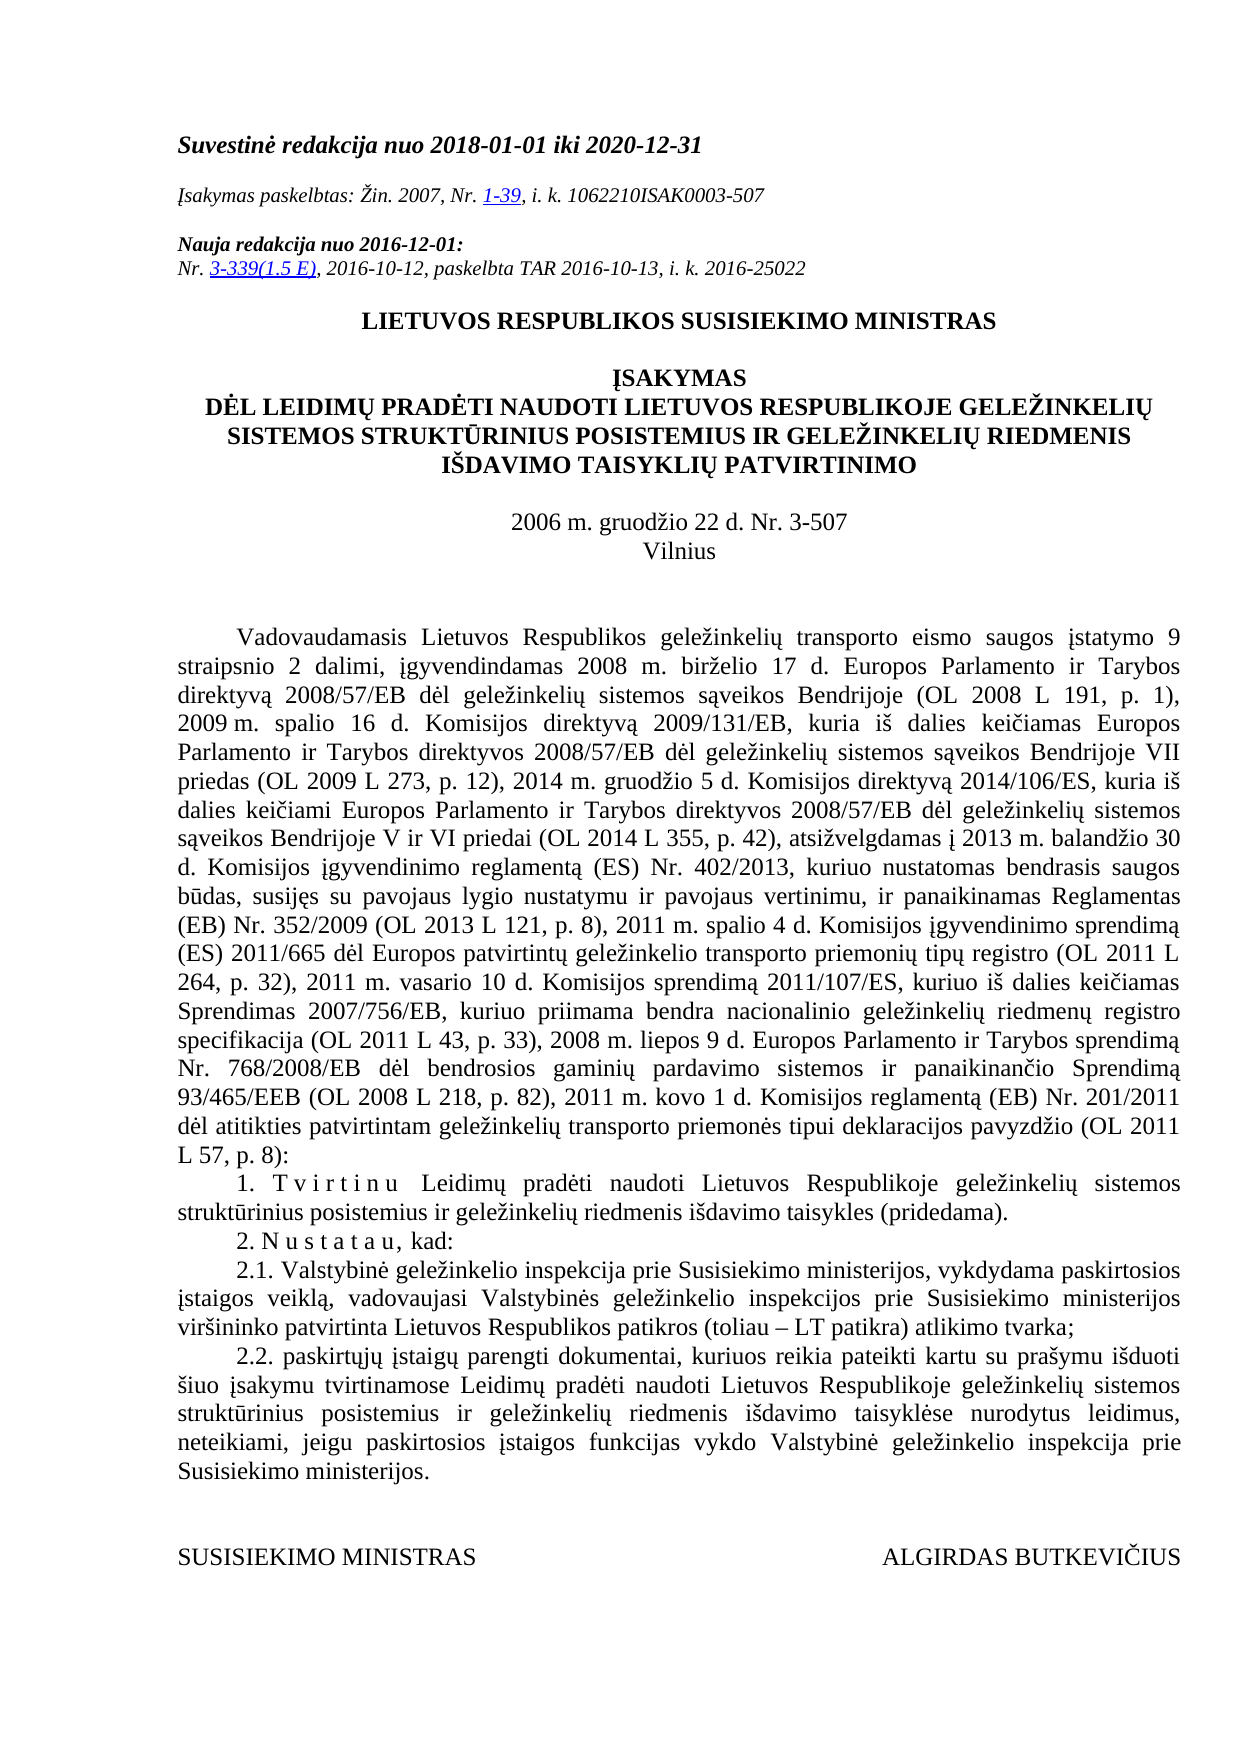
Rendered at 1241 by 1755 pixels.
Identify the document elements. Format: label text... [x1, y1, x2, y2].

text 2006 m. gruodžio 22 d. Nr. 3-507 [177, 507, 1181, 536]
text Suvestinė redakcija nuo 2018-01-01 iki 2020-12-31 [177, 131, 1181, 159]
text 2.1. Valstybinė geležinkelio inspekcija prie Susisiekimo ministerijos, vykdydama paskirtosios įstaigos veiklą, vadovaujasi Valstybinės geležinkelio inspekcijos prie Susisiekimo ministerijos viršininko patvirtinta Lietuvos Respublikos patikros (toliau – LT patikra) atlikimo tvarka; [177, 1255, 1181, 1341]
text LIETUVOS RESPUBLIKOS SUSISIEKIMO MINISTRAS [177, 306, 1181, 335]
text 1. Tvirtinu Leidimų pradėti naudoti Lietuvos Respublikoje geležinkelių sistemos struktūrinius posistemius ir geležinkelių riedmenis išdavimo taisykles (pridedama). [177, 1168, 1181, 1226]
text Vilnius [177, 536, 1181, 565]
text ĮSAKYMAS [177, 363, 1181, 392]
text DĖL LEIDIMŲ PRADĖTI NAUDOTI LIETUVOS RESPUBLIKOJE GELEŽINKELIŲ SISTEMOS STRUKTŪRINIUS POSISTEMIUS IR GELEŽINKELIŲ RIEDMENIS IŠDAVIMO TAISYKLIŲ PATVIRTINIMO [177, 392, 1181, 478]
text Nauja redakcija nuo 2016-12-01: [177, 232, 1181, 256]
text Nr. 3-339(1.5 E), 2016-10-12, paskelbta TAR 2016-10-13, i. k. 2016-25022 [177, 256, 1181, 280]
text 2. Nustatau, kad: [177, 1226, 1181, 1255]
text 2.2. paskirtųjų įstaigų parengti dokumentai, kuriuos reikia pateikti kartu su prašymu išduoti šiuo įsakymu tvirtinamose Leidimų pradėti naudoti Lietuvos Respublikoje geležinkelių sistemos struktūrinius posistemius ir geležinkelių riedmenis išdavimo taisyklėse nurodytus leidimus, neteikiami, jeigu paskirtosios įstaigos funkcijas vykdo Valstybinė geležinkelio inspekcija prie Susisiekimo ministerijos. [177, 1341, 1181, 1485]
text Įsakymas paskelbtas: Žin. 2007, Nr. 1-39, i. k. 1062210ISAK0003-507 [177, 183, 1181, 207]
text SUSISIEKIMO MINISTRAS ALGIRDAS BUTKEVIČIUS [177, 1542, 1181, 1571]
text Vadovaudamasis Lietuvos Respublikos geležinkelių transporto eismo saugos įstatymo 9 straipsnio 2 dalimi, įgyvendindamas 2008 m. birželio 17 d. Europos Parlamento ir Tarybos direktyvą 2008/57/EB dėl geležinkelių sistemos sąveikos Bendrijoje (OL 2008 L 191, p. 1), 2009 m. spalio 16 d. Komisijos direktyvą 2009/131/EB, kuria iš dalies keičiamas Europos Parlamento ir Tarybos direktyvos 2008/57/EB dėl geležinkelių sistemos sąveikos Bendrijoje VII priedas (OL 2009 L 273, p. 12), 2014 m. gruodžio 5 d. Komisijos direktyvą 2014/106/ES, kuria iš dalies keičiami Europos Parlamento ir Tarybos direktyvos 2008/57/EB dėl geležinkelių sistemos sąveikos Bendrijoje V ir VI priedai (OL 2014 L 355, p. 42), atsižvelgdamas į 2013 m. balandžio 30 d. Komisijos įgyvendinimo reglamentą (ES) Nr. 402/2013, kuriuo nustatomas bendrasis saugos būdas, susijęs su pavojaus lygio nustatymu ir pavojaus vertinimu, ir panaikinamas Reglamentas (EB) Nr. 352/2009 (OL 2013 L 121, p. 8), 2011 m. spalio 4 d. Komisijos įgyvendinimo sprendimą (ES) 2011/665 dėl Europos patvirtintų geležinkelio transporto priemonių tipų registro (OL 2011 L 264, p. 32), 2011 m. vasario 10 d. Komisijos sprendimą 2011/107/ES, kuriuo iš dalies keičiamas Sprendimas 2007/756/EB, kuriuo priimama bendra nacionalinio geležinkelių riedmenų registro specifikacija (OL 2011 L 43, p. 33), 2008 m. liepos 9 d. Europos Parlamento ir Tarybos sprendimą Nr. 768/2008/EB dėl bendrosios gaminių pardavimo sistemos ir panaikinančio Sprendimą 93/465/EEB (OL 2008 L 218, p. 82), 2011 m. kovo 1 d. Komisijos reglamentą (EB) Nr. 201/2011 dėl atitikties patvirtintam geležinkelių transporto priemonės tipui deklaracijos pavyzdžio (OL 2011 L 57, p. 8): [177, 622, 1181, 1168]
